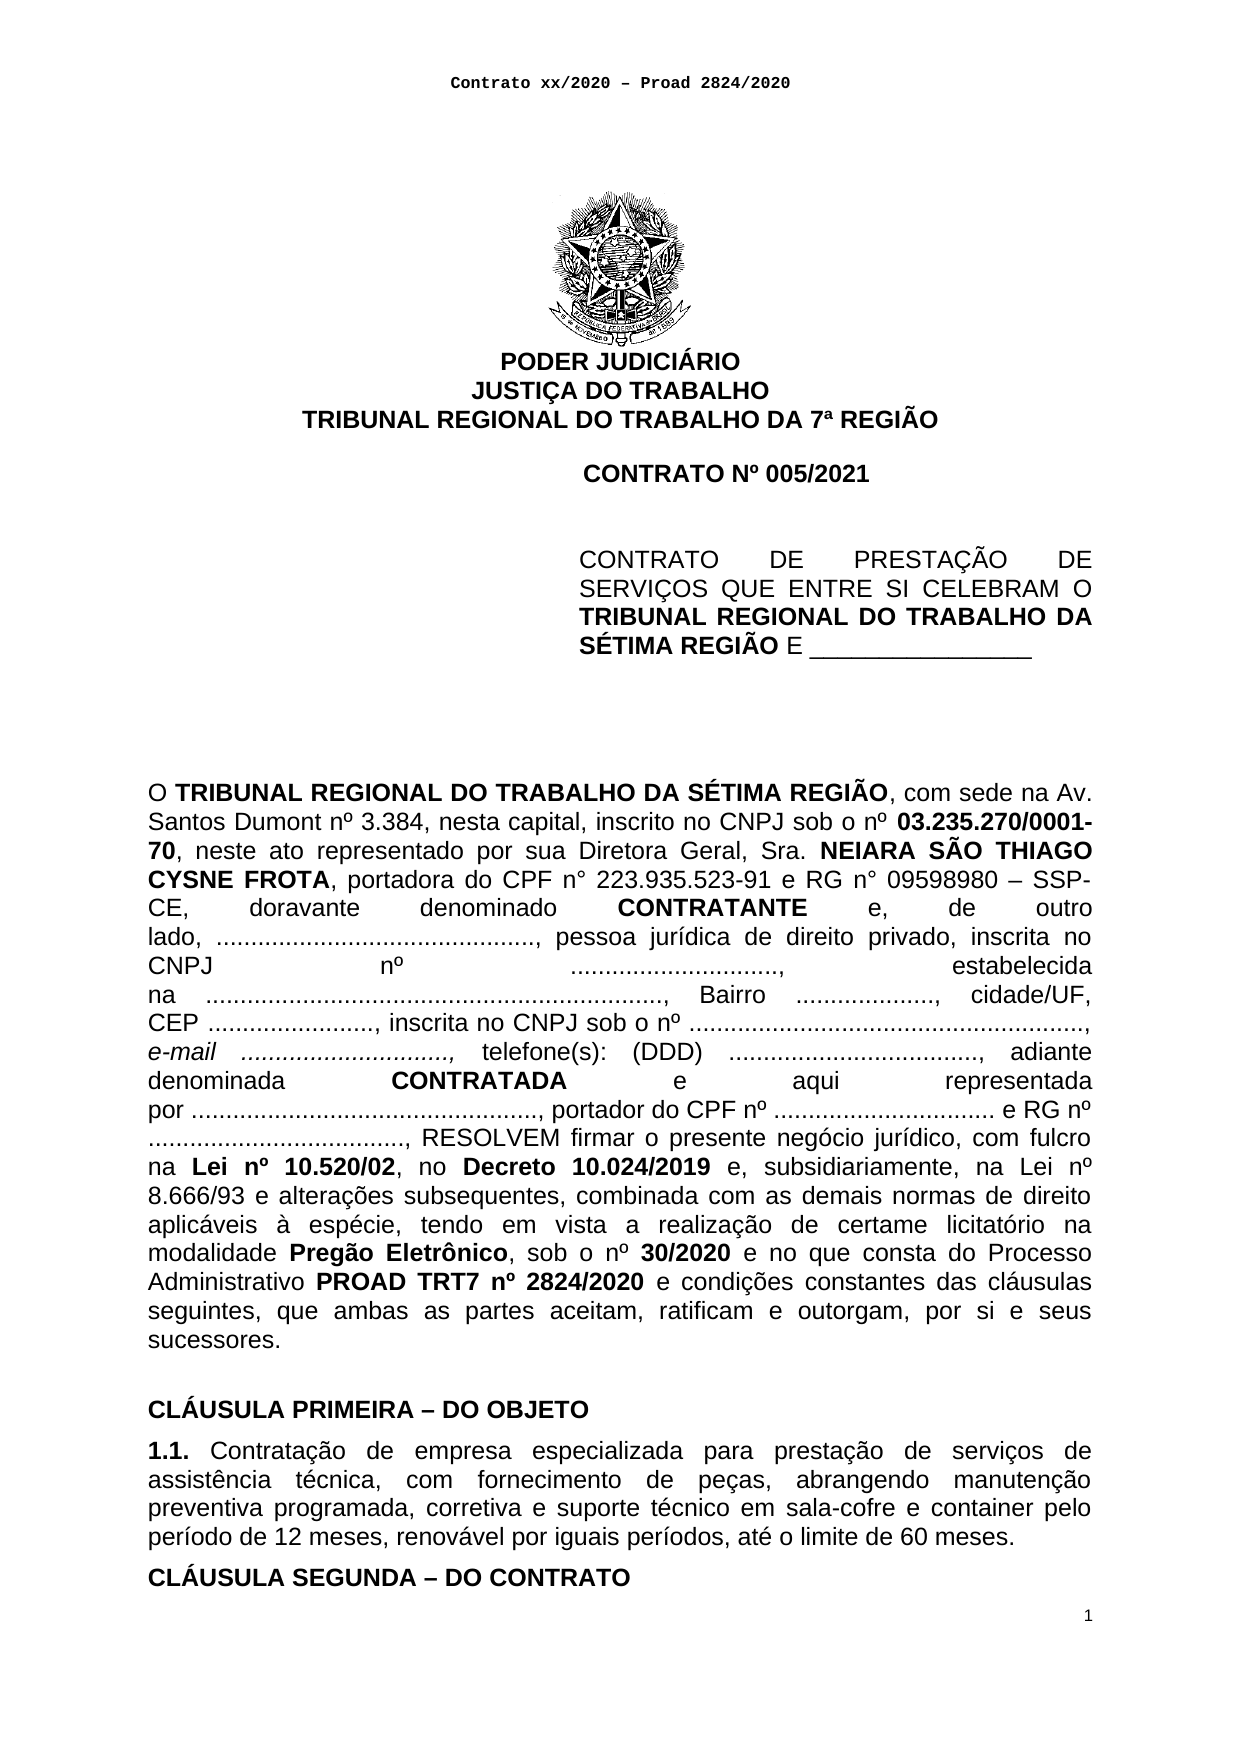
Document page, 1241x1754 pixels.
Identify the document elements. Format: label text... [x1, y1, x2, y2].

picture [547, 188, 693, 348]
text O TRIBUNAL REGIONAL DO TRABALHO DA SÉTIMA REGIÃO, com sede na Av. Santos Dumont nº 3.384, nesta capital, inscrito no CNPJ sob o nº 03.235.270/0001-70, neste ato representado por sua Diretora Geral, Sra. NEIARA SÃO THIAGO CYSNE FROTA, portadora do CPF n° 223.935.523-91 e RG n° 09598980 – SSP-CE, doravante denominado CONTRATANTE e, de outro lado, .............................................., pessoa jurídica de direito privado, inscrita no CNPJ nº .............................., estabelecida na .................................................................., Bairro ...................., cidade/UF, CEP ........................, inscrita no CNPJ sob o nº ........................................................., e-mail .............................., telefone(s): (DDD) ...................................., adiante denominada CONTRATADA e aqui representada por .................................................., portador do CPF nº ................................ e RG nº ....................................., RESOLVEM firmar o presente negócio jurídico, com fulcro na Lei nº 10.520/02, no Decreto 10.024/2019 e, subsidiariamente, na Lei nº 8.666/93 e alterações subsequentes, combinada com as demais normas de direito aplicáveis à espécie, tendo em vista a realização de certame licitatório na modalidade Pregão Eletrônico, sob o nº 30/2020 e no que consta do Processo Administrativo PROAD TRT7 nº 2824/2020 e condições constantes das cláusulas seguintes, que ambas as partes aceitam, ratificam e outorgam, por si e seus sucessores. [148, 778, 1093, 1353]
text PODER JUDICIÁRIO [148, 347, 1093, 376]
text CLÁUSULA PRIMEIRA – DO OBJETO [148, 1394, 1093, 1423]
text CLÁUSULA SEGUNDA – DO CONTRATO [148, 1563, 1093, 1592]
text CONTRATO DE PRESTAÇÃO DE SERVIÇOS QUE ENTRE SI CELEBRAM O TRIBUNAL REGIONAL DO TRABALHO DA SÉTIMA REGIÃO E ________________ [579, 545, 1093, 660]
text JUSTIÇA DO TRABALHO [148, 376, 1093, 405]
text 1.1. Contratação de empresa especializada para prestação de serviços de assistência técnica, com fornecimento de peças, abrangendo manutenção preventiva programada, corretiva e suporte técnico em sala-cofre e container pelo período de 12 meses, renovável por iguais períodos, até o limite de 60 meses. [148, 1436, 1093, 1551]
text CONTRATO Nº 005/2021 [576, 458, 1093, 487]
text TRIBUNAL REGIONAL DO TRABALHO DA 7ª REGIÃO [148, 405, 1093, 433]
